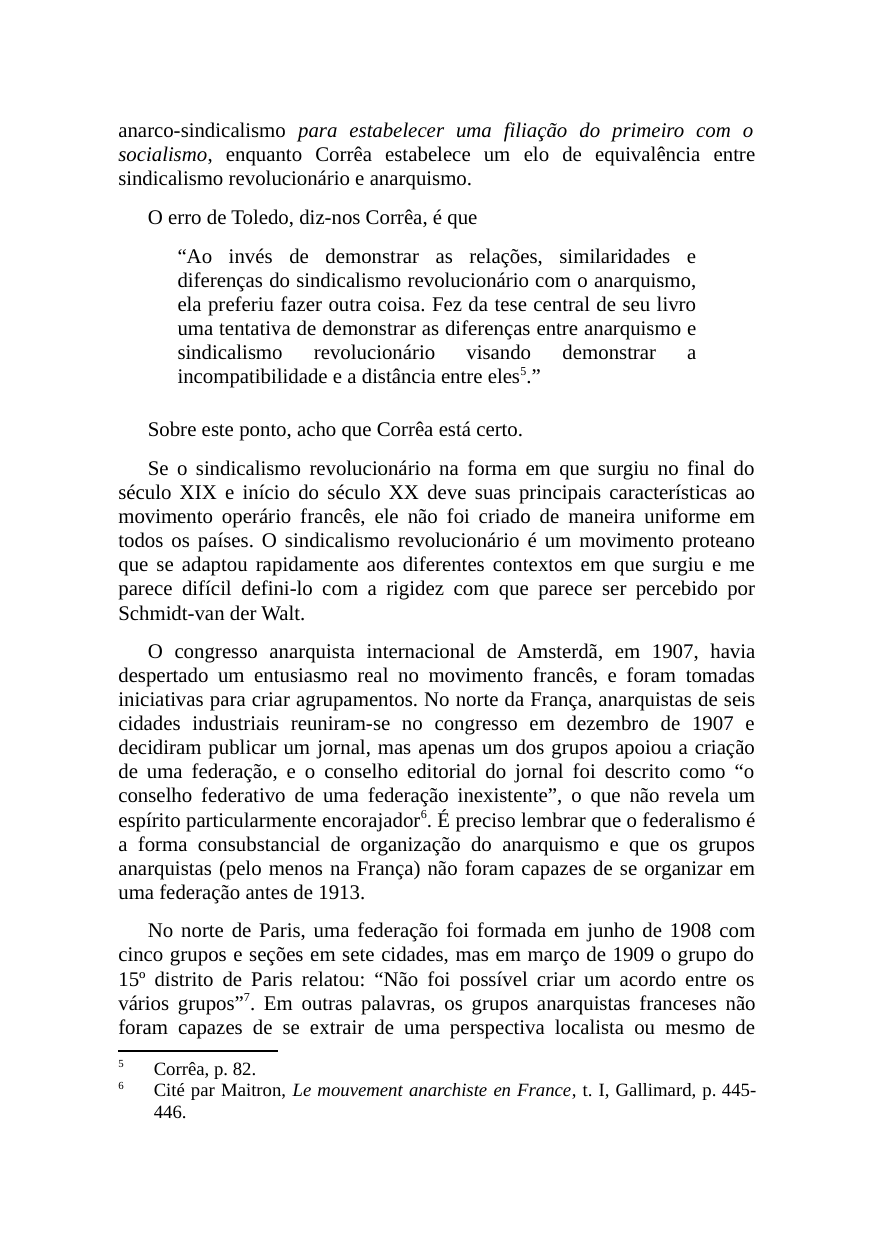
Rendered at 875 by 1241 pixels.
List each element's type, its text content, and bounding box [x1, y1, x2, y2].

text anarco-sindicalismo para estabelecer uma filiação do primeiro com o socialismo, enquanto Corrêa estabelece um elo de equivalência entre sindicalismo revolucionário e anarquismo. [118, 118, 756, 190]
text O erro de Toledo, diz-nos Corrêa, é que [118, 205, 756, 229]
text Sobre este ponto, acho que Corrêa está certo. [118, 417, 756, 441]
text O congresso anarquista internacional de Amsterdã, em 1907, havia despertado um entusiasmo real no movimento francês, e foram tomadas iniciativas para criar agrupamentos. No norte da França, anarquistas de seis cidades industriais reuniram-se no congresso em dezembro de 1907 e decidiram publicar um jornal, mas apenas um dos grupos apoiou a criação de uma federação, e o conselho editorial do jornal foi descrito como “o conselho federativo de uma federação inexistente”, o que não revela um espírito particularmente encorajador. É preciso lembrar que o federalismo é a forma consubstancial de organização do anarquismo e que os grupos anarquistas (pelo menos na França) não foram capazes de se organizar em uma federação antes de 1913. [118, 639, 756, 904]
text Corrêa, p. 82. [118, 1057, 756, 1079]
text Se o sindicalismo revolucionário na forma em que surgiu no final do século XIX e início do século XX deve suas principais características ao movimento operário francês, ele não foi criado de maneira uniforme em todos os países. O sindicalismo revolucionário é um movimento proteano que se adaptou rapidamente aos diferentes contextos em que surgiu e me parece difícil defini-lo com a rigidez com que parece ser percebido por Schmidt-van der Walt. [118, 456, 756, 624]
text Cité par Maitron, Le mouvement anarchiste en France, t. I, Gallimard, p. 445-446. [118, 1079, 756, 1122]
text “Ao invés de demonstrar as relações, similaridades e diferenças do sindicalismo revolucionário com o anarquismo, ela preferiu fazer outra coisa. Fez da tese central de seu livro uma tentativa de demonstrar as diferenças entre anarquismo e sindicalismo revolucionário visando demonstrar a incompatibilidade e a distância entre eles.” [177, 243, 697, 388]
text No norte de Paris, uma federação foi formada em junho de 1908 com cinco grupos e seções em sete cidades, mas em março de 1909 o grupo do 15º distrito de Paris relatou: “Não foi possível criar um acordo entre os vários grupos”. Em outras palavras, os grupos anarquistas franceses não foram capazes de se extrair de uma perspectiva localista ou mesmo de [118, 918, 756, 1039]
